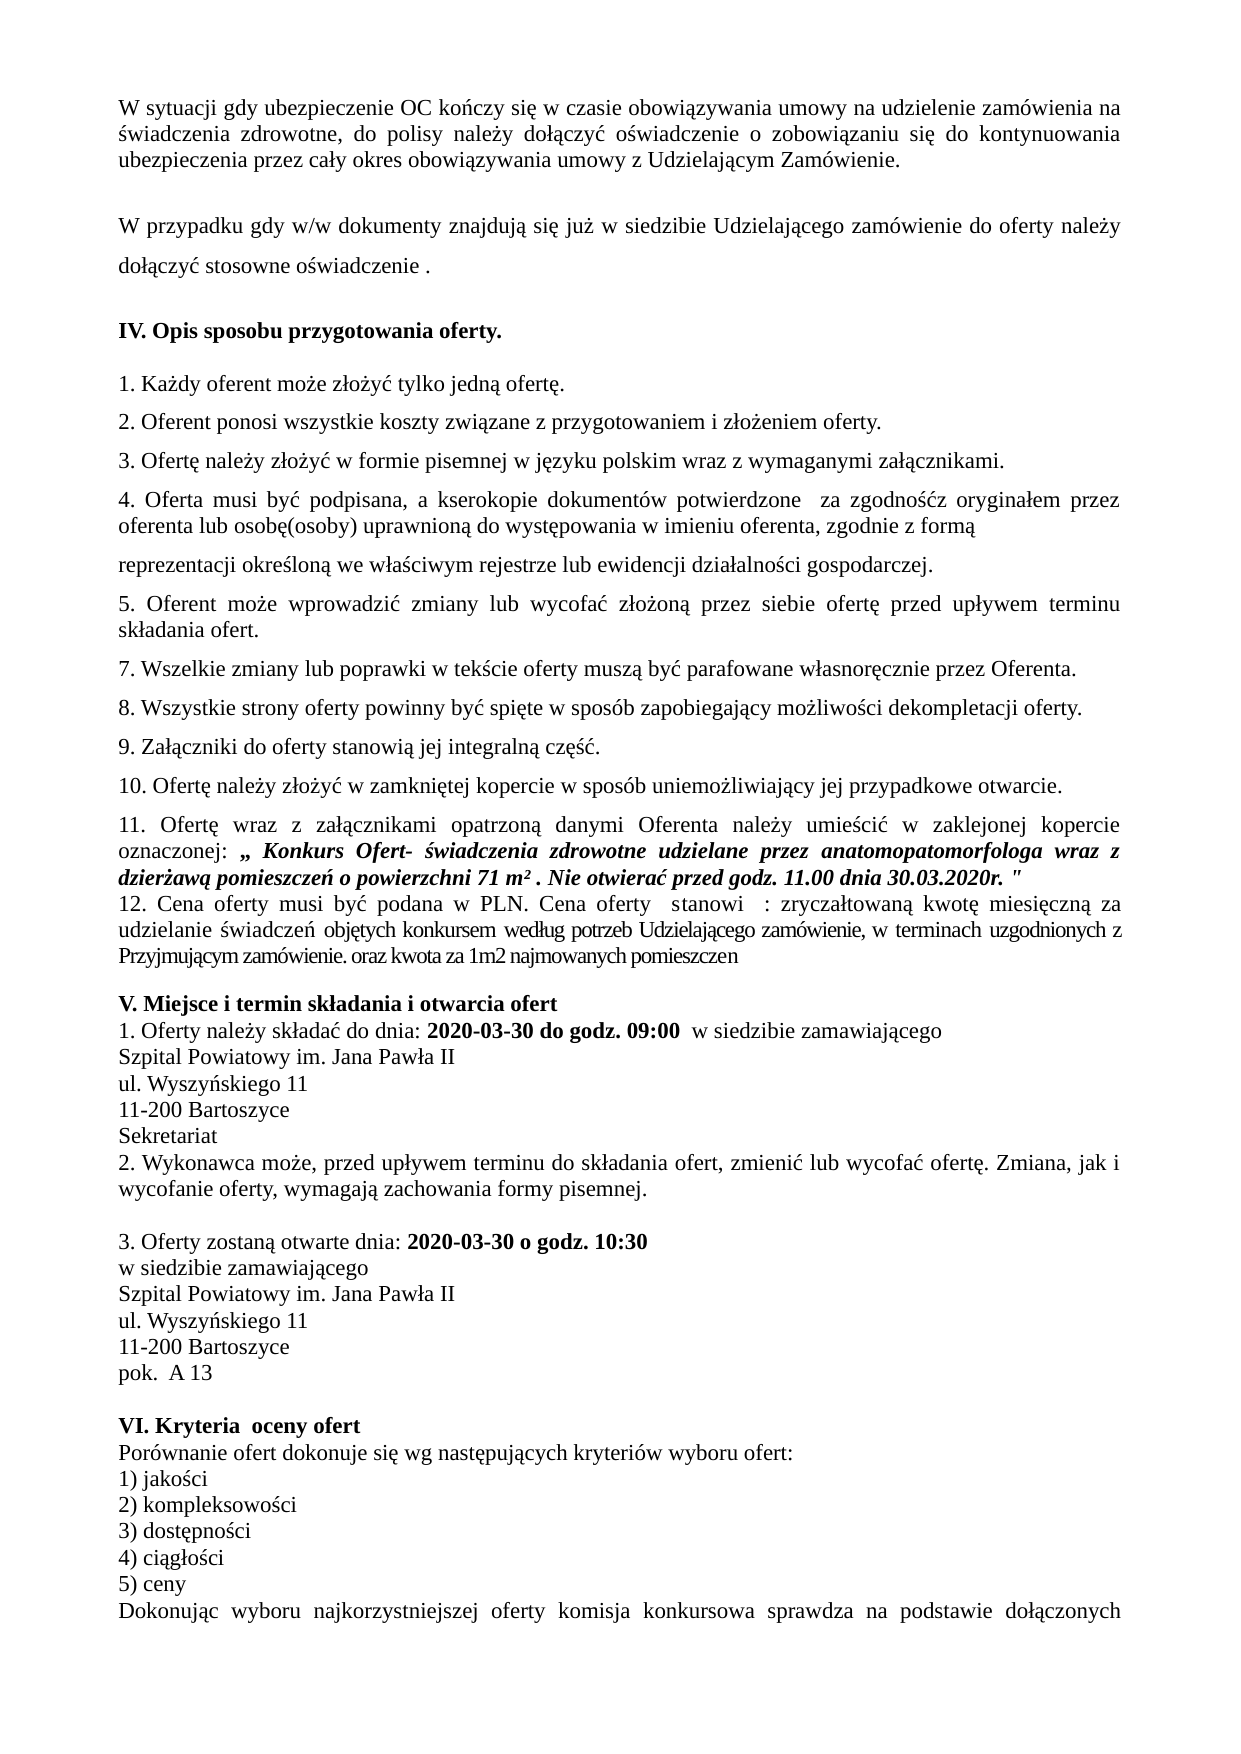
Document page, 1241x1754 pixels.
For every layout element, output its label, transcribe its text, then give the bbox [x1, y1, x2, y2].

list W sytuacji gdy ubezpieczenie OC kończy się w czasie obowiązywania umowy na udzielenie zamówienia na świadczenia zdrowotne, do polisy należy dołączyć oświadczenie o zobowiązaniu się do kontynuowania ubezpieczenia przez cały okres obowiązywania umowy z Udzielającym Zamówienie. [118, 94, 1122, 173]
text reprezentacji określoną we właściwym rejestrze lub ewidencji działalności gospodarczej. [118, 551, 1122, 578]
text w siedzibie zamawiającego [118, 1254, 1122, 1280]
text 7. Wszelkie zmiany lub poprawki w tekście oferty muszą być parafowane własnoręcznie przez Oferenta. [118, 655, 1122, 682]
text Szpital Powiatowy im. Jana Pawła II [118, 1043, 1122, 1069]
text 8. Wszystkie strony oferty powinny być spięte w sposób zapobiegający możliwości dekompletacji oferty. [118, 694, 1122, 721]
text 3. Oferty zostaną otwarte dnia: 2020-03-30 o godz. 10:30 [118, 1228, 1122, 1254]
text W przypadku gdy w/w dokumenty znajdują się już w siedzibie Udzielającego zamówienie do oferty należy dołączyć stosowne oświadczenie . [118, 212, 1122, 278]
text 11-200 Bartoszyce [118, 1333, 1122, 1359]
text 3) dostępności [118, 1518, 1122, 1544]
text ul. Wyszyńskiego 11 [118, 1307, 1122, 1333]
text 12. Cena oferty musi być podana w PLN. Cena oferty stanowi : zryczałtowaną kwotę miesięczną za udzielanie świadczeń objętych konkursem według potrzeb Udzielającego zamówienie, w terminach uzgodnionych z Przyjmującym zamówienie. oraz kwota za 1m2 najmowanych pomieszczen [118, 890, 1122, 969]
text IV. Opis sposobu przygotowania oferty. [118, 318, 1122, 344]
text ul. Wyszyńskiego 11 [118, 1069, 1122, 1096]
text 1. Każdy oferent może złożyć tylko jedną ofertę. [118, 369, 1122, 396]
text Szpital Powiatowy im. Jana Pawła II [118, 1280, 1122, 1307]
text Sekretariat [118, 1122, 1122, 1149]
text Dokonując wyboru najkorzystniejszej oferty komisja konkursowa sprawdza na podstawie dołączonych [118, 1597, 1122, 1623]
text 4) ciągłości [118, 1544, 1122, 1570]
text 11. Ofertę wraz z załącznikami opatrzoną danymi Oferenta należy umieścić w zaklejonej kopercie oznaczonej: „ Konkurs Ofert- świadczenia zdrowotne udzielane przez anatomopatomorfologa wraz z dzierżawą pomieszczeń o powierzchni 71 m² . Nie otwierać przed godz. 11.00 dnia 30.03.2020r. " [118, 811, 1122, 890]
text 5) ceny [118, 1570, 1122, 1597]
text 1. Oferty należy składać do dnia: 2020-03-30 do godz. 09:00 w siedzibie zamawiającego [118, 1017, 1122, 1043]
text 10. Ofertę należy złożyć w zamkniętej kopercie w sposób uniemożliwiający jej przypadkowe otwarcie. [118, 772, 1122, 798]
text pok. A 13 [118, 1359, 1122, 1386]
text V. Miejsce i termin składania i otwarcia ofert [118, 991, 1122, 1017]
text 2. Oferent ponosi wszystkie koszty związane z przygotowaniem i złożeniem oferty. [118, 408, 1122, 435]
text 2) kompleksowości [118, 1491, 1122, 1518]
text 5. Oferent może wprowadzić zmiany lub wycofać złożoną przez siebie ofertę przed upływem terminu składania ofert. [118, 590, 1122, 643]
text 9. Załączniki do oferty stanowią jej integralną część. [118, 733, 1122, 759]
text 2. Wykonawca może, przed upływem terminu do składania ofert, zmienić lub wycofać ofertę. Zmiana, jak i wycofanie oferty, wymagają zachowania formy pisemnej. [118, 1149, 1122, 1201]
text Porównanie ofert dokonuje się wg następujących kryteriów wyboru ofert: [118, 1438, 1122, 1465]
text 1) jakości [118, 1465, 1122, 1491]
text 11-200 Bartoszyce [118, 1096, 1122, 1122]
text VI. Kryteria oceny ofert [118, 1412, 1122, 1438]
text 4. Oferta musi być podpisana, a kserokopie dokumentów potwierdzone za zgodnośćz oryginałem przez oferenta lub osobę(osoby) uprawnioną do występowania w imieniu oferenta, zgodnie z formą [118, 486, 1122, 539]
text 3. Ofertę należy złożyć w formie pisemnej w języku polskim wraz z wymaganymi załącznikami. [118, 447, 1122, 474]
